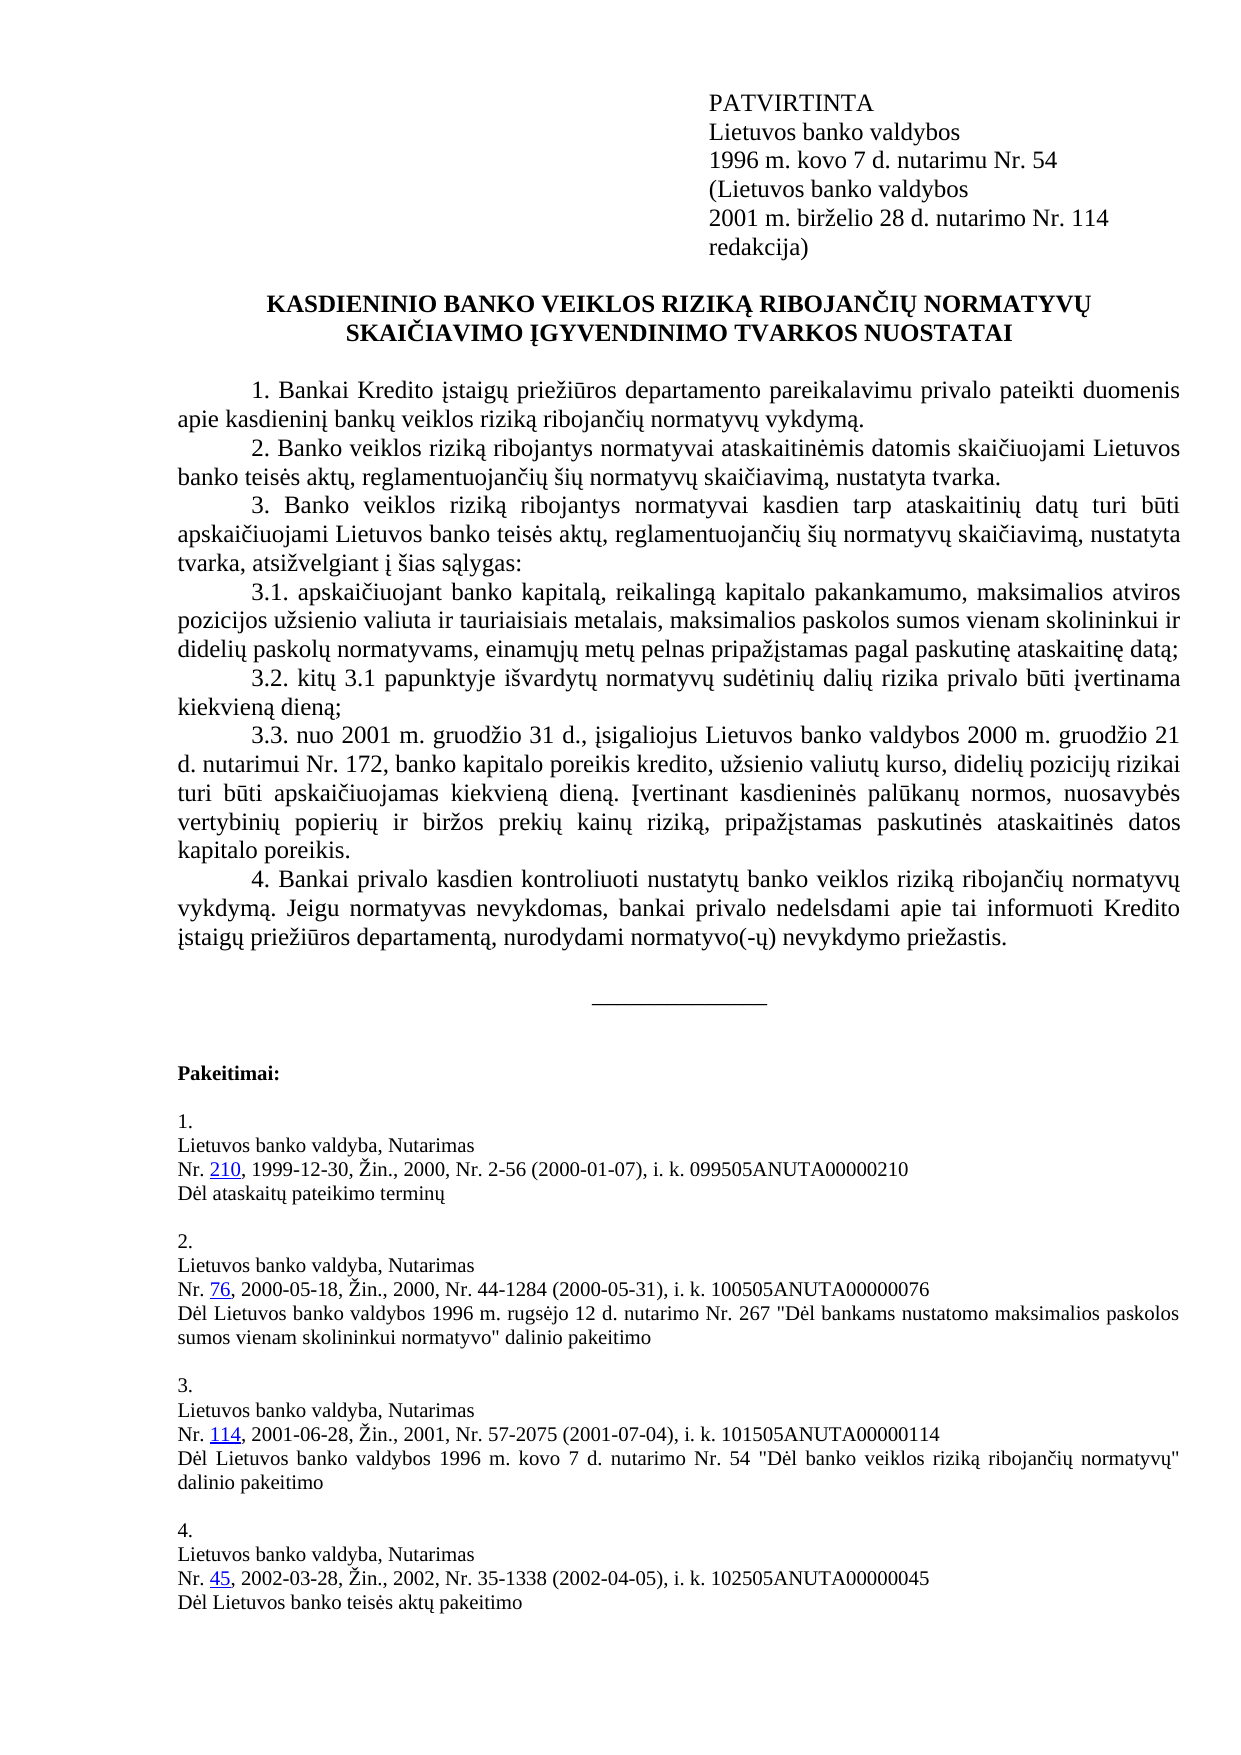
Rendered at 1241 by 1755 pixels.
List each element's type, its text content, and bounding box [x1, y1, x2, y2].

text Nr. 210, 1999-12-30, Žin., 2000, Nr. 2-56 (2000-01-07), i. k. 099505ANUTA00000210 [177, 1157, 1181, 1181]
text Nr. 114, 2001-06-28, Žin., 2001, Nr. 57-2075 (2001-07-04), i. k. 101505ANUTA00000114 [177, 1422, 1181, 1446]
text 3.1. apskaičiuojant banko kapitalą, reikalingą kapitalo pakankamumo, maksimalios atviros pozicijos užsienio valiuta ir tauriaisiais metalais, maksimalios paskolos sumos vienam skolininkui ir didelių paskolų normatyvams, einamųjų metų pelnas pripažįstamas pagal paskutinę ataskaitinę datą; [177, 577, 1181, 663]
text 2001 m. birželio 28 d. nutarimo Nr. 114 [177, 203, 1181, 232]
text Nr. 45, 2002-03-28, Žin., 2002, Nr. 35-1338 (2002-04-05), i. k. 102505ANUTA00000045 [177, 1566, 1181, 1590]
text Dėl Lietuvos banko valdybos 1996 m. kovo 7 d. nutarimo Nr. 54 "Dėl banko veiklos riziką ribojančių normatyvų" dalinio pakeitimo [177, 1446, 1181, 1494]
text Kasdieninio banko veiklos riziką ribojančių normatyvų skaičiavimo įgyvendinimo TVARKOS NUOSTATAI [177, 289, 1181, 347]
text Lietuvos banko valdyba, Nutarimas [177, 1542, 1181, 1566]
text 3. Banko veiklos riziką ribojantys normatyvai kasdien tarp ataskaitinių datų turi būti apskaičiuojami Lietuvos banko teisės aktų, reglamentuojančių šių normatyvų skaičiavimą, nustatyta tvarka, atsižvelgiant į šias sąlygas: [177, 490, 1181, 577]
text 4. [177, 1518, 1181, 1542]
text 4. Bankai privalo kasdien kontroliuoti nustatytų banko veiklos riziką ribojančių normatyvų vykdymą. Jeigu normatyvas nevykdomas, bankai privalo nedelsdami apie tai informuoti Kredito įstaigų priežiūros departamentą, nurodydami normatyvo(-ų) nevykdymo priežastis. [177, 864, 1181, 950]
text ______________ [177, 979, 1181, 1008]
text 1. [177, 1109, 1181, 1133]
text 2. [177, 1229, 1181, 1253]
text Lietuvos banko valdybos [177, 117, 1181, 145]
text 3.2. kitų 3.1 papunktyje išvardytų normatyvų sudėtinių dalių rizika privalo būti įvertinama kiekvieną dieną; [177, 663, 1181, 720]
text redakcija) [177, 232, 1181, 260]
text Lietuvos banko valdyba, Nutarimas [177, 1397, 1181, 1422]
text 2. Banko veiklos riziką ribojantys normatyvai ataskaitinėmis datomis skaičiuojami Lietuvos banko teisės aktų, reglamentuojančių šių normatyvų skaičiavimą, nustatyta tvarka. [177, 433, 1181, 490]
text 1. Bankai Kredito įstaigų priežiūros departamento pareikalavimu privalo pateikti duomenis apie kasdieninį bankų veiklos riziką ribojančių normatyvų vykdymą. [177, 375, 1181, 433]
text Dėl Lietuvos banko valdybos 1996 m. rugsėjo 12 d. nutarimo Nr. 267 "Dėl bankams nustatomo maksimalios paskolos sumos vienam skolininkui normatyvo" dalinio pakeitimo [177, 1301, 1181, 1349]
text 3.3. nuo 2001 m. gruodžio 31 d., įsigaliojus Lietuvos banko valdybos 2000 m. gruodžio 21 d. nutarimui Nr. 172, banko kapitalo poreikis kredito, užsienio valiutų kurso, didelių pozicijų rizikai turi būti apskaičiuojamas kiekvieną dieną. Įvertinant kasdieninės palūkanų normos, nuosavybės vertybinių popierių ir biržos prekių kainų riziką, pripažįstamas paskutinės ataskaitinės datos kapitalo poreikis. [177, 720, 1181, 864]
text Pakeitimai: [177, 1061, 1181, 1085]
text Nr. 76, 2000-05-18, Žin., 2000, Nr. 44-1284 (2000-05-31), i. k. 100505ANUTA00000076 [177, 1277, 1181, 1301]
text 3. [177, 1373, 1181, 1397]
text 1996 m. kovo 7 d. nutarimu Nr. 54 [177, 145, 1181, 174]
text Lietuvos banko valdyba, Nutarimas [177, 1253, 1181, 1277]
text Lietuvos banko valdyba, Nutarimas [177, 1133, 1181, 1157]
text PATVIRTINTA [177, 88, 1181, 117]
text Dėl Lietuvos banko teisės aktų pakeitimo [177, 1590, 1181, 1614]
text Dėl ataskaitų pateikimo terminų [177, 1181, 1181, 1205]
text (Lietuvos banko valdybos [177, 174, 1181, 203]
